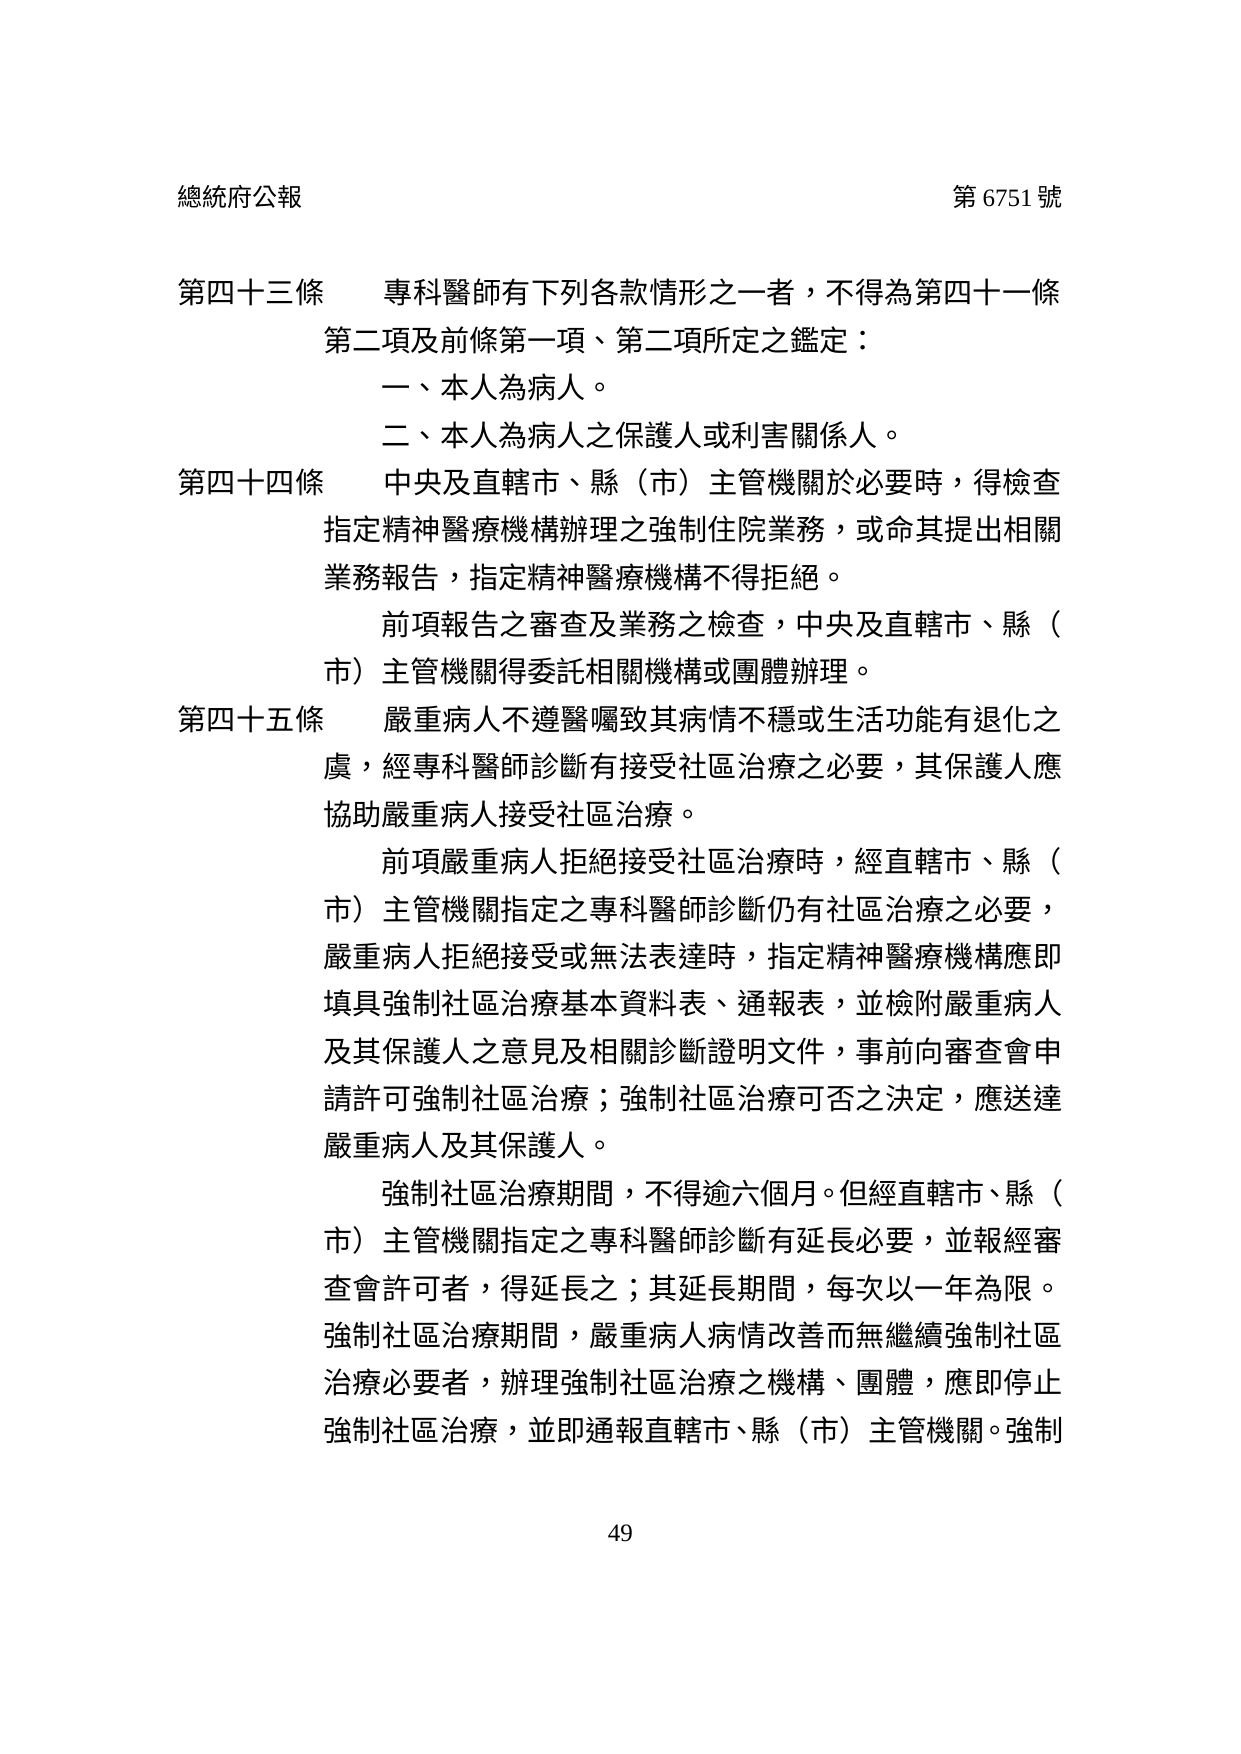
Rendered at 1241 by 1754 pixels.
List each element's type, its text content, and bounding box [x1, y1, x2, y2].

text 強制社區治療期間，不得逾六個月。但經直轄市、縣（市）主管機關指定之專科醫師診斷有延長必要，並報經審查會許可者，得延長之；其延長期間，每次以一年為限。強制社區治療期間，嚴重病人病情改善而無繼續強制社區治療必要者，辦理強制社區治療之機構、團體，應即停止強制社區治療，並即通報直轄市、縣（市）主管機關。強制 [323, 1166, 1063, 1451]
text 第四十四條 中央及直轄市、縣（市）主管機關於必要時，得檢查指定精神醫療機構辦理之強制住院業務，或命其提出相關業務報告，指定精神醫療機構不得拒絕。 [177, 455, 1063, 598]
text 前項嚴重病人拒絕接受社區治療時，經直轄市、縣（市）主管機關指定之專科醫師診斷仍有社區治療之必要，嚴重病人拒絕接受或無法表達時，指定精神醫療機構應即填具強制社區治療基本資料表、通報表，並檢附嚴重病人及其保護人之意見及相關診斷證明文件，事前向審查會申請許可強制社區治療；強制社區治療可否之決定，應送達嚴重病人及其保護人。 [323, 834, 1063, 1166]
text 前項報告之審查及業務之檢查，中央及直轄市、縣（市）主管機關得委託相關機構或團體辦理。 [323, 598, 1063, 692]
text 第四十三條 專科醫師有下列各款情形之一者，不得為第四十一條第二項及前條第一項、第二項所定之鑑定： [177, 266, 1063, 361]
text 一、本人為病人。 [381, 361, 1063, 408]
text 二、本人為病人之保護人或利害關係人。 [381, 408, 1063, 455]
text 第四十五條 嚴重病人不遵醫囑致其病情不穩或生活功能有退化之虞，經專科醫師診斷有接受社區治療之必要，其保護人應協助嚴重病人接受社區治療。 [177, 692, 1063, 834]
